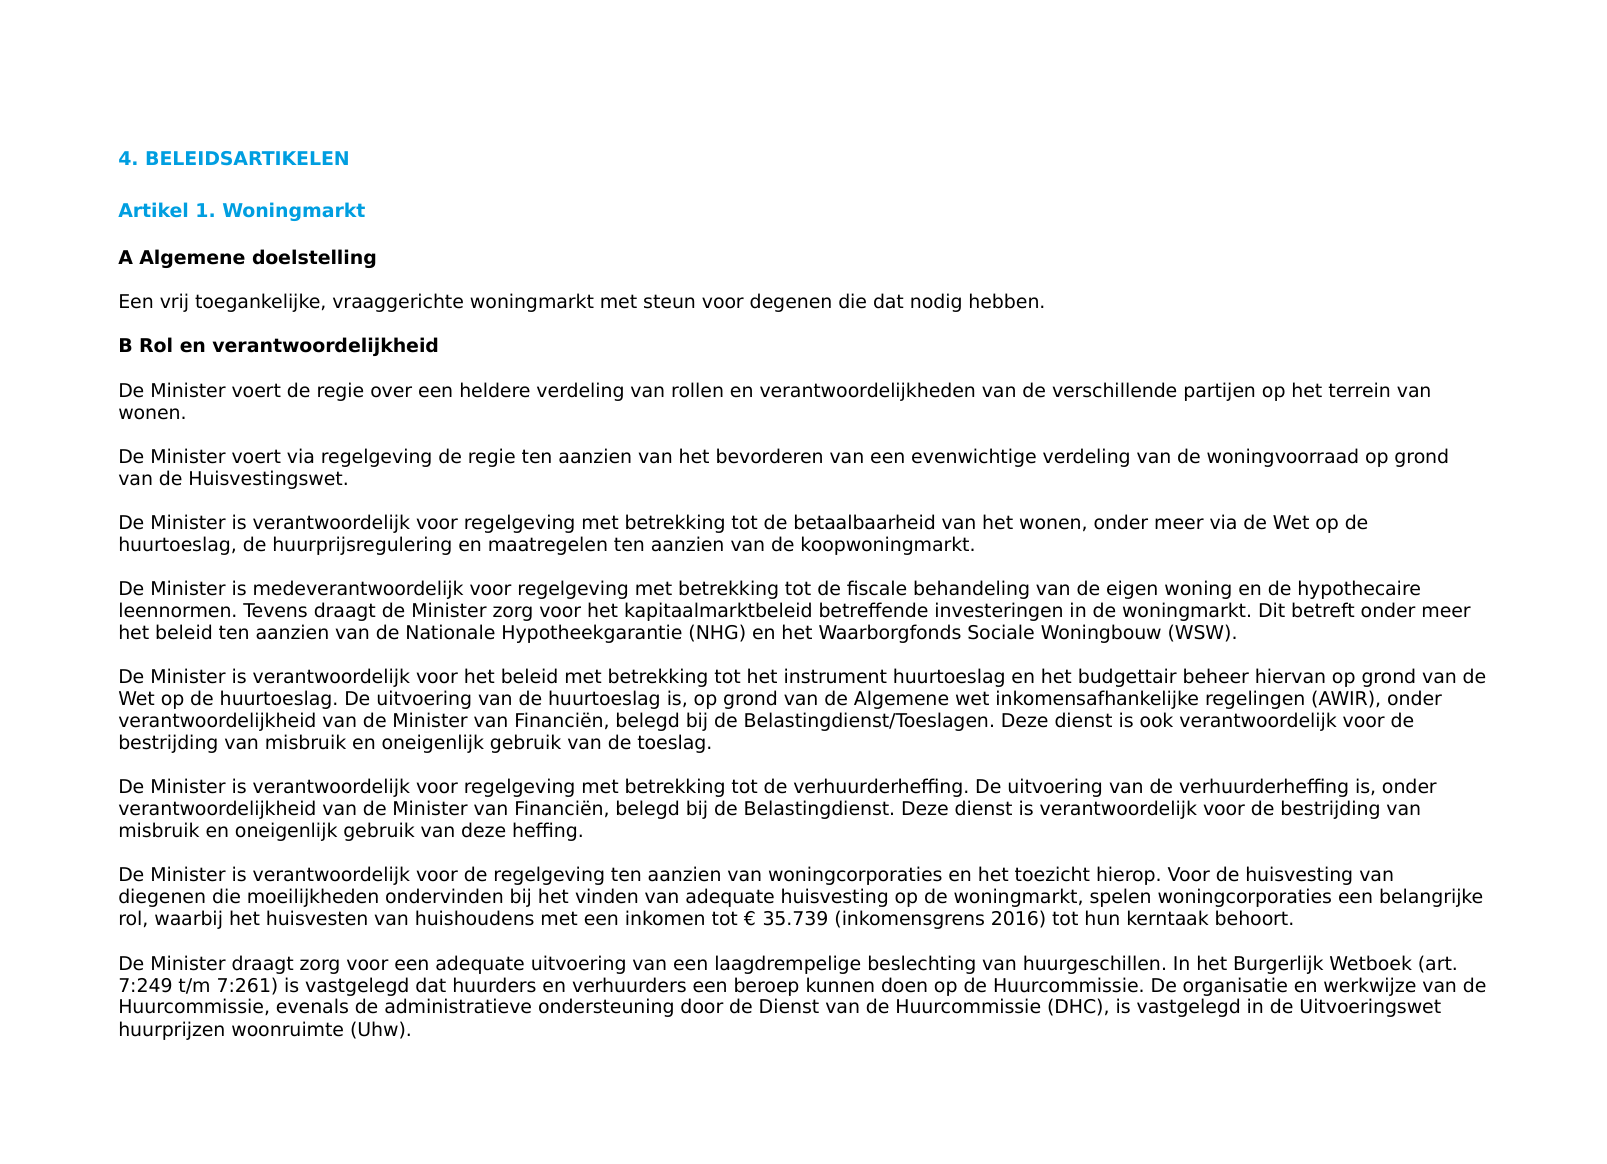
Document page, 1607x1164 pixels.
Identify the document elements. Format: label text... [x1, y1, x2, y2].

text De Minister voert via regelgeving de regie ten aanzien van het bevorderen van een evenwichtige verdeling van de woningvoorraad op grond van de Huisvestingswet. [118, 446, 1488, 490]
text De Minister is medeverantwoordelijk voor regelgeving met betrekking tot de fiscale behandeling van de eigen woning en de hypothecaire leennormen. Tevens draagt de Minister zorg voor het kapitaalmarktbeleid betreffende investeringen in de woningmarkt. Dit betreft onder meer het beleid ten aanzien van de Nationale Hypotheekgarantie (NHG) en het Waarborgfonds Sociale Woningbouw (WSW). [118, 578, 1488, 644]
subtitle B Rol en verantwoordelijkheid [118, 335, 1488, 357]
text De Minister draagt zorg voor een adequate uitvoering van een laagdrempelige beslechting van huurgeschillen. In het Burgerlijk Wetboek (art. 7:249 t/m 7:261) is vastgelegd dat huurders en verhuurders een beroep kunnen doen op de Huurcommissie. De organisatie en werkwijze van de Huurcommissie, evenals de administratieve ondersteuning door de Dienst van de Huurcommissie (DHC), is vastgelegd in de Uitvoeringswet huurprijzen woonruimte (Uhw). [118, 952, 1488, 1040]
text De Minister voert de regie over een heldere verdeling van rollen en verantwoordelijkheden van de verschillende partijen op het terrein van wonen. [118, 379, 1488, 423]
text De Minister is verantwoordelijk voor regelgeving met betrekking tot de verhuurderheffing. De uitvoering van de verhuurderheffing is, onder verantwoordelijkheid van de Minister van Financiën, belegd bij de Belastingdienst. Deze dienst is verantwoordelijk voor de bestrijding van misbruik en oneigenlijk gebruik van deze heffing. [118, 776, 1488, 842]
subtitle A Algemene doelstelling [118, 247, 1488, 269]
text De Minister is verantwoordelijk voor de regelgeving ten aanzien van woningcorporaties en het toezicht hierop. Voor de huisvesting van diegenen die moeilijkheden ondervinden bij het vinden van adequate huisvesting op de woningmarkt, spelen woningcorporaties een belangrijke rol, waarbij het huisvesten van huishoudens met een inkomen tot € 35.739 (inkomensgrens 2016) tot hun kerntaak behoort. [118, 864, 1488, 930]
text De Minister is verantwoordelijk voor het beleid met betrekking tot het instrument huurtoeslag en het budgettair beheer hiervan op grond van de Wet op de huurtoeslag. De uitvoering van de huurtoeslag is, op grond van de Algemene wet inkomensafhankelijke regelingen (AWIR), onder verantwoordelijkheid van de Minister van Financiën, belegd bij de Belastingdienst/Toeslagen. Deze dienst is ook verantwoordelijk voor de bestrijding van misbruik en oneigenlijk gebruik van de toeslag. [118, 666, 1488, 754]
text De Minister is verantwoordelijk voor regelgeving met betrekking tot de betaalbaarheid van het wonen, onder meer via de Wet op de huurtoeslag, de huurprijsregulering en maatregelen ten aanzien van de koopwoningmarkt. [118, 512, 1488, 556]
subtitle Artikel 1. Woningmarkt [118, 200, 1488, 222]
text Een vrij toegankelijke, vraaggerichte woningmarkt met steun voor degenen die dat nodig hebben. [118, 291, 1488, 313]
subtitle 4. BELEIDSARTIKELEN [118, 148, 1488, 170]
